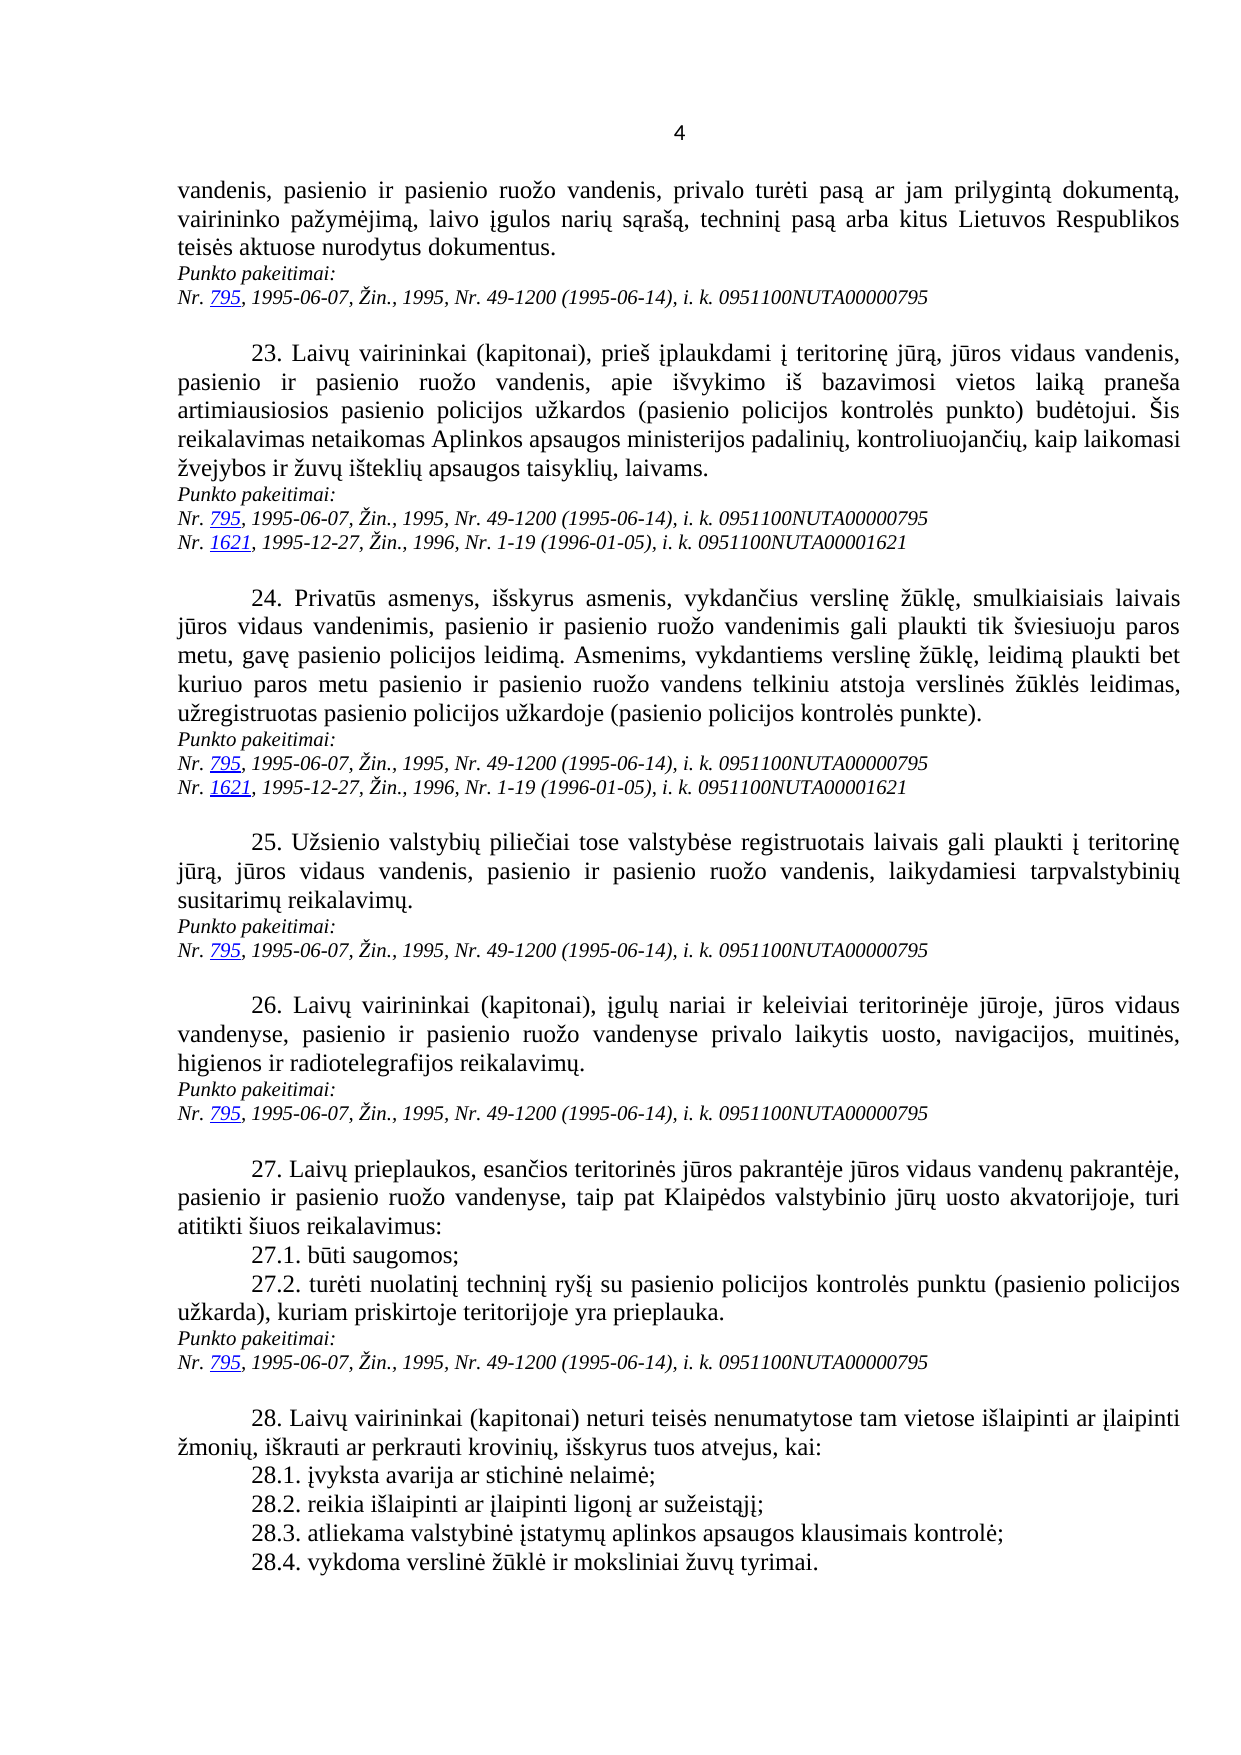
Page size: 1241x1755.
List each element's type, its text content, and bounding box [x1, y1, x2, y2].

text Nr. 1621, 1995-12-27, Žin., 1996, Nr. 1-19 (1996-01-05), i. k. 0951100NUTA00001621 [177, 774, 1181, 799]
text Nr. 795, 1995-06-07, Žin., 1995, Nr. 49-1200 (1995-06-14), i. k. 0951100NUTA00000795 [177, 506, 1181, 530]
text 28.4. vykdoma verslinė žūklė ir moksliniai žuvų tyrimai. [177, 1547, 1181, 1576]
text 28.2. reikia išlaipinti ar įlaipinti ligonį ar sužeistąjį; [177, 1489, 1181, 1518]
text Punkto pakeitimai: [177, 1326, 1181, 1350]
text 28. Laivų vairininkai (kapitonai) neturi teisės nenumatytose tam vietose išlaipinti ar įlaipinti žmonių, iškrauti ar perkrauti krovinių, išskyrus tuos atvejus, kai: [177, 1403, 1181, 1461]
text 25. Užsienio valstybių piliečiai tose valstybėse registruotais laivais gali plaukti į teritorinę jūrą, jūros vidaus vandenis, pasienio ir pasienio ruožo vandenis, laikydamiesi tarpvalstybinių susitarimų reikalavimų. [177, 827, 1181, 914]
text Punkto pakeitimai: [177, 1077, 1181, 1101]
text Punkto pakeitimai: [177, 261, 1181, 285]
text 28.1. įvyksta avarija ar stichinė nelaimė; [177, 1461, 1181, 1489]
text 23. Laivų vairininkai (kapitonai), prieš įplaukdami į teritorinę jūrą, jūros vidaus vandenis, pasienio ir pasienio ruožo vandenis, apie išvykimo iš bazavimosi vietos laiką praneša artimiausiosios pasienio policijos užkardos (pasienio policijos kontrolės punkto) budėtojui. Šis reikalavimas netaikomas Aplinkos apsaugos ministerijos padalinių, kontroliuojančių, kaip laikomasi žvejybos ir žuvų išteklių apsaugos taisyklių, laivams. [177, 338, 1181, 482]
text 26. Laivų vairininkai (kapitonai), įgulų nariai ir keleiviai teritorinėje jūroje, jūros vidaus vandenyse, pasienio ir pasienio ruožo vandenyse privalo laikytis uosto, navigacijos, muitinės, higienos ir radiotelegrafijos reikalavimų. [177, 991, 1181, 1077]
text Nr. 795, 1995-06-07, Žin., 1995, Nr. 49-1200 (1995-06-14), i. k. 0951100NUTA00000795 [177, 938, 1181, 962]
text Punkto pakeitimai: [177, 482, 1181, 506]
text Punkto pakeitimai: [177, 726, 1181, 751]
text 27.2. turėti nuolatinį techninį ryšį su pasienio policijos kontrolės punktu (pasienio policijos užkarda), kuriam priskirtoje teritorijoje yra prieplauka. [177, 1269, 1181, 1326]
text 27.1. būti saugomos; [177, 1240, 1181, 1269]
text Nr. 795, 1995-06-07, Žin., 1995, Nr. 49-1200 (1995-06-14), i. k. 0951100NUTA00000795 [177, 751, 1181, 774]
text 24. Privatūs asmenys, išskyrus asmenis, vykdančius verslinę žūklę, smulkiaisiais laivais jūros vidaus vandenimis, pasienio ir pasienio ruožo vandenimis gali plaukti tik šviesiuoju paros metu, gavę pasienio policijos leidimą. Asmenims, vykdantiems verslinę žūklę, leidimą plaukti bet kuriuo paros metu pasienio ir pasienio ruožo vandens telkiniu atstoja verslinės žūklės leidimas, užregistruotas pasienio policijos užkardoje (pasienio policijos kontrolės punkte). [177, 583, 1181, 726]
text Nr. 795, 1995-06-07, Žin., 1995, Nr. 49-1200 (1995-06-14), i. k. 0951100NUTA00000795 [177, 1101, 1181, 1125]
text vandenis, pasienio ir pasienio ruožo vandenis, privalo turėti pasą ar jam prilygintą dokumentą, vairininko pažymėjimą, laivo įgulos narių sąrašą, techninį pasą arba kitus Lietuvos Respublikos teisės aktuose nurodytus dokumentus. [177, 175, 1181, 261]
text 28.3. atliekama valstybinė įstatymų aplinkos apsaugos klausimais kontrolė; [177, 1518, 1181, 1547]
text 27. Laivų prieplaukos, esančios teritorinės jūros pakrantėje jūros vidaus vandenų pakrantėje, pasienio ir pasienio ruožo vandenyse, taip pat Klaipėdos valstybinio jūrų uosto akvatorijoje, turi atitikti šiuos reikalavimus: [177, 1154, 1181, 1240]
text Nr. 795, 1995-06-07, Žin., 1995, Nr. 49-1200 (1995-06-14), i. k. 0951100NUTA00000795 [177, 1350, 1181, 1374]
text Punkto pakeitimai: [177, 914, 1181, 938]
text Nr. 1621, 1995-12-27, Žin., 1996, Nr. 1-19 (1996-01-05), i. k. 0951100NUTA00001621 [177, 530, 1181, 554]
text Nr. 795, 1995-06-07, Žin., 1995, Nr. 49-1200 (1995-06-14), i. k. 0951100NUTA00000795 [177, 285, 1181, 309]
